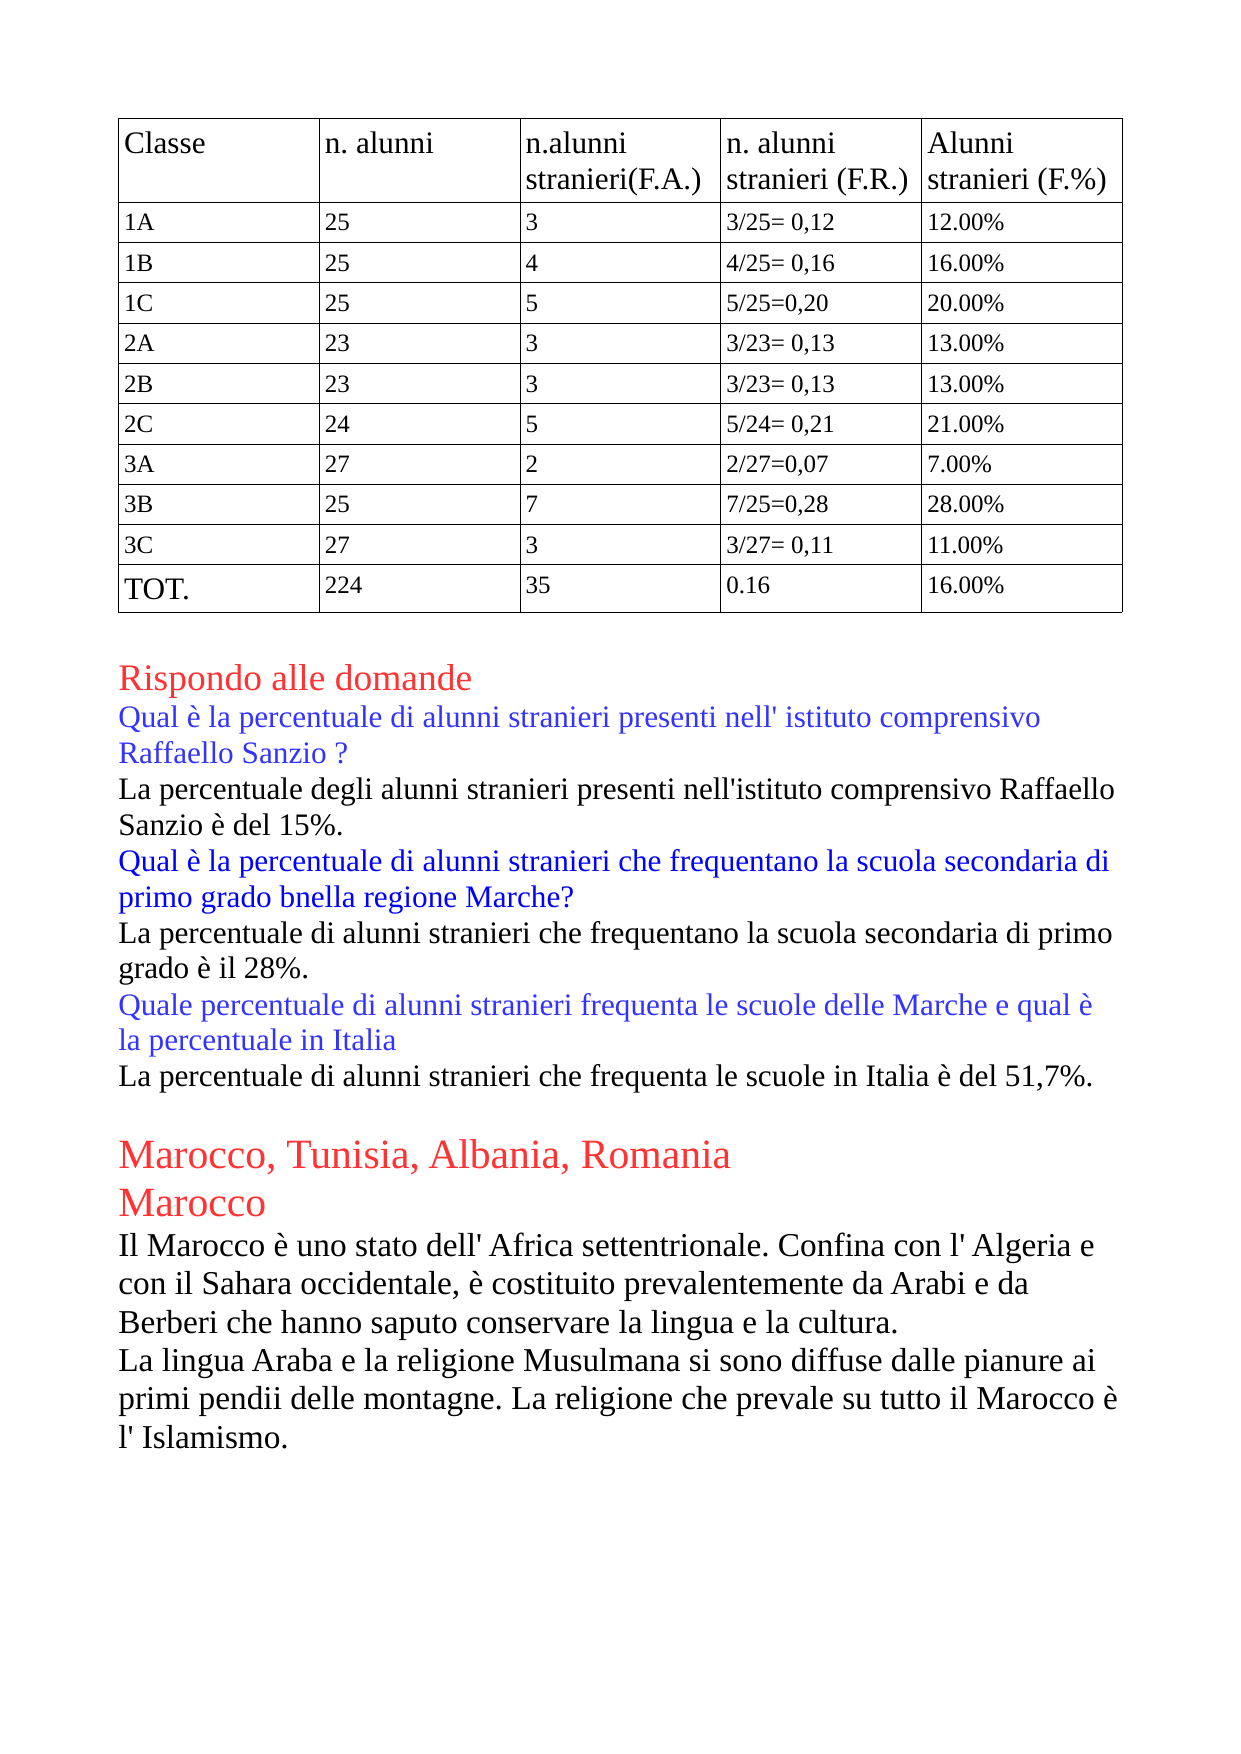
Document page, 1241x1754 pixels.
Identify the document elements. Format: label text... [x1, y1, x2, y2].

table_cell 27 [320, 525, 520, 564]
table_cell 224 [320, 565, 520, 612]
table_header Classe [119, 119, 319, 202]
table_header Alunni stranieri (F.%) [922, 119, 1122, 202]
table_cell 7,00% [922, 445, 1122, 484]
table_cell 25 [320, 243, 520, 282]
table_cell 20,00% [922, 283, 1122, 322]
table_cell 2C [119, 404, 319, 443]
text La lingua Araba e la religione Musulmana si sono diffuse dalle pianure ai primi pendii delle montagne. La religione che prevale su tutto il Marocco è l' Islamismo. [118, 1340, 1122, 1455]
table_cell 3B [119, 485, 319, 524]
table_cell 23 [320, 324, 520, 363]
table_cell 25 [320, 283, 520, 322]
text La percentuale degli alunni stranieri presenti nell'istituto comprensivo Raffaello Sanzio è del 15%. [118, 770, 1122, 842]
text Qual è la percentuale di alunni stranieri che frequentano la scuola secondaria di primo grado bnella regione Marche? [118, 842, 1122, 914]
table_cell 4/25= 0,16 [721, 243, 921, 282]
table_cell 2/27=0,07 [721, 445, 921, 484]
table_cell 1C [119, 283, 319, 322]
table_cell 24 [320, 404, 520, 443]
table_cell 3 [521, 203, 720, 242]
table_header n. alunni [320, 119, 520, 202]
table_cell 1B [119, 243, 319, 282]
table_cell 11,00% [922, 525, 1122, 564]
table_cell 7/25=0,28 [721, 485, 921, 524]
text Quale percentuale di alunni stranieri frequenta le scuole delle Marche e qual è la percentuale in Italia [118, 986, 1122, 1058]
table_cell 0,16 [721, 565, 921, 612]
table_cell 23 [320, 364, 520, 403]
table_cell 16,00% [922, 243, 1122, 282]
table_cell 3 [521, 324, 720, 363]
table_cell 5/24= 0,21 [721, 404, 921, 443]
table_cell 21,00% [922, 404, 1122, 443]
text La percentuale di alunni stranieri che frequenta le scuole in Italia è del 51,7%. [118, 1058, 1122, 1093]
table_cell 3/25= 0,12 [721, 203, 921, 242]
table_cell 3/23= 0,13 [721, 324, 921, 363]
table_cell 25 [320, 485, 520, 524]
table_cell 4 [521, 243, 720, 282]
table_cell 27 [320, 445, 520, 484]
table_cell 5 [521, 404, 720, 443]
table_cell 28,00% [922, 485, 1122, 524]
table_header n.alunni stranieri(F.A.) [521, 119, 720, 202]
table_cell 2B [119, 364, 319, 403]
table_cell 3A [119, 445, 319, 484]
table_cell 3/27= 0,11 [721, 525, 921, 564]
text Marocco [118, 1177, 1122, 1225]
table_cell 35 [521, 565, 720, 612]
table_cell 5 [521, 283, 720, 322]
table_cell 7 [521, 485, 720, 524]
text Rispondo alle domande [118, 655, 1122, 698]
table_cell 25 [320, 203, 520, 242]
table_cell 13,00% [922, 324, 1122, 363]
table_cell 12,00% [922, 203, 1122, 242]
table_cell 3C [119, 525, 319, 564]
text Il Marocco è uno stato dell' Africa settentrionale. Confina con l' Algeria e con il Sahara occidentale, è costituito prevalentemente da Arabi e da Berberi che hanno saputo conservare la lingua e la cultura. [118, 1225, 1122, 1340]
text Marocco, Tunisia, Albania, Romania [118, 1129, 1122, 1177]
table_header n. alunni stranieri (F.R.) [721, 119, 921, 202]
table_cell 5/25=0,20 [721, 283, 921, 322]
table_cell TOT. [119, 565, 319, 612]
table_cell 3 [521, 525, 720, 564]
table_cell 2 [521, 445, 720, 484]
table_cell 2A [119, 324, 319, 363]
table_cell 3 [521, 364, 720, 403]
table_cell 3/23= 0,13 [721, 364, 921, 403]
text La percentuale di alunni stranieri che frequentano la scuola secondaria di primo grado è il 28%. [118, 914, 1122, 986]
table_cell 13,00% [922, 364, 1122, 403]
table_cell 16,00% [922, 565, 1122, 612]
table_cell 1A [119, 203, 319, 242]
text Qual è la percentuale di alunni stranieri presenti nell' istituto comprensivo Raffaello Sanzio ? [118, 698, 1122, 770]
